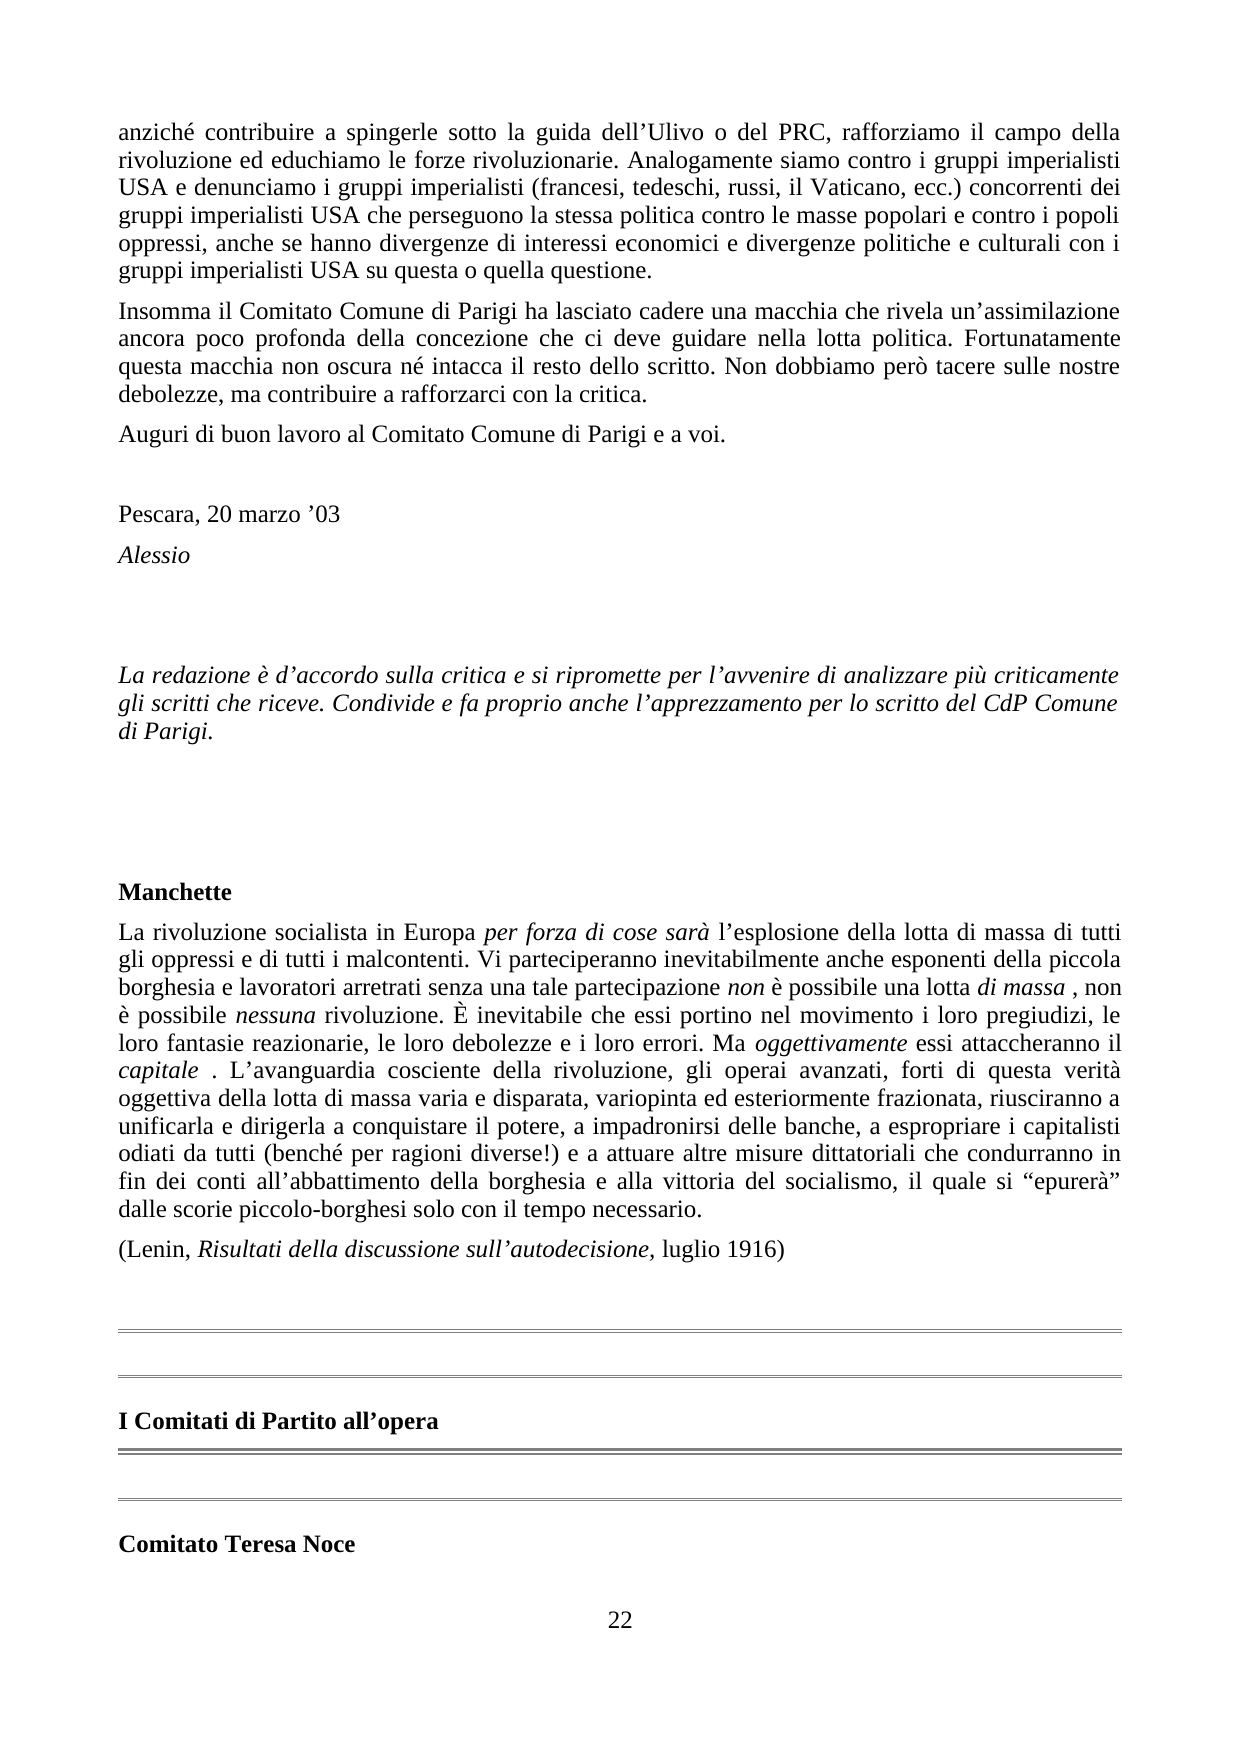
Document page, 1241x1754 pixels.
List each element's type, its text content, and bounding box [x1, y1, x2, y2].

text La redazione è d’accordo sulla critica e si ripromette per l’avvenire di analizzare più criticamente gli scritti che riceve. Condivide e fa proprio anche l’apprezzamento per lo scritto del CdP Comune di Parigi. [118, 661, 1122, 744]
text Pescara, 20 marzo ’03 [118, 501, 1122, 528]
text Comitato Teresa Noce [118, 1530, 1122, 1557]
text I Comitati di Partito all’opera [118, 1407, 1122, 1434]
text La rivoluzione socialista in Europa per forza di cose sarà l’esplosione della lotta di massa di tutti gli oppressi e di tutti i malcontenti. Vi parteciperanno inevitabilmente anche esponenti della piccola borghesia e lavoratori arretrati senza una tale partecipazione non è possibile una lotta di massa , non è possibile nessuna rivoluzione. È inevitabile che essi portino nel movimento i loro pregiudizi, le loro fantasie reazionarie, le loro debolezze e i loro errori. Ma oggettivamente essi attaccheranno il capitale . L’avanguardia cosciente della rivoluzione, gli operai avanzati, forti di questa verità oggettiva della lotta di massa varia e disparata, variopinta ed esteriormente frazionata, riusciranno a unificarla e dirigerla a conquistare il potere, a impadronirsi delle banche, a espropriare i capitalisti odiati da tutti (benché per ragioni diverse!) e a attuare altre misure dittatoriali che condurranno in fin dei conti all’abbattimento della borghesia e alla vittoria del socialismo, il quale si “epurerà” dalle scorie piccolo-borghesi solo con il tempo necessario. [118, 918, 1122, 1223]
text Manchette [118, 878, 1122, 905]
text Auguri di buon lavoro al Comitato Comune di Parigi e a voi. [118, 420, 1122, 448]
text anziché contribuire a spingerle sotto la guida dell’Ulivo o del PRC, rafforziamo il campo della rivoluzione ed educhiamo le forze rivoluzionarie. Analogamente siamo contro i gruppi imperialisti USA e denunciamo i gruppi imperialisti (francesi, tedeschi, russi, il Vaticano, ecc.) concorrenti dei gruppi imperialisti USA che perseguono la stessa politica contro le masse popolari e contro i popoli oppressi, anche se hanno divergenze di interessi economici e divergenze politiche e culturali con i gruppi imperialisti USA su questa o quella questione. [118, 118, 1122, 284]
text (Lenin, Risultati della discussione sull’autodecisione, luglio 1916) [118, 1235, 1122, 1263]
text Insomma il Comitato Comune di Parigi ha lasciato cadere una macchia che rivela un’assimilazione ancora poco profonda della concezione che ci deve guidare nella lotta politica. Fortunatamente questa macchia non oscura né intacca il resto dello scritto. Non dobbiamo però tacere sulle nostre debolezze, ma contribuire a rafforzarci con la critica. [118, 297, 1122, 408]
text Alessio [118, 541, 1122, 568]
